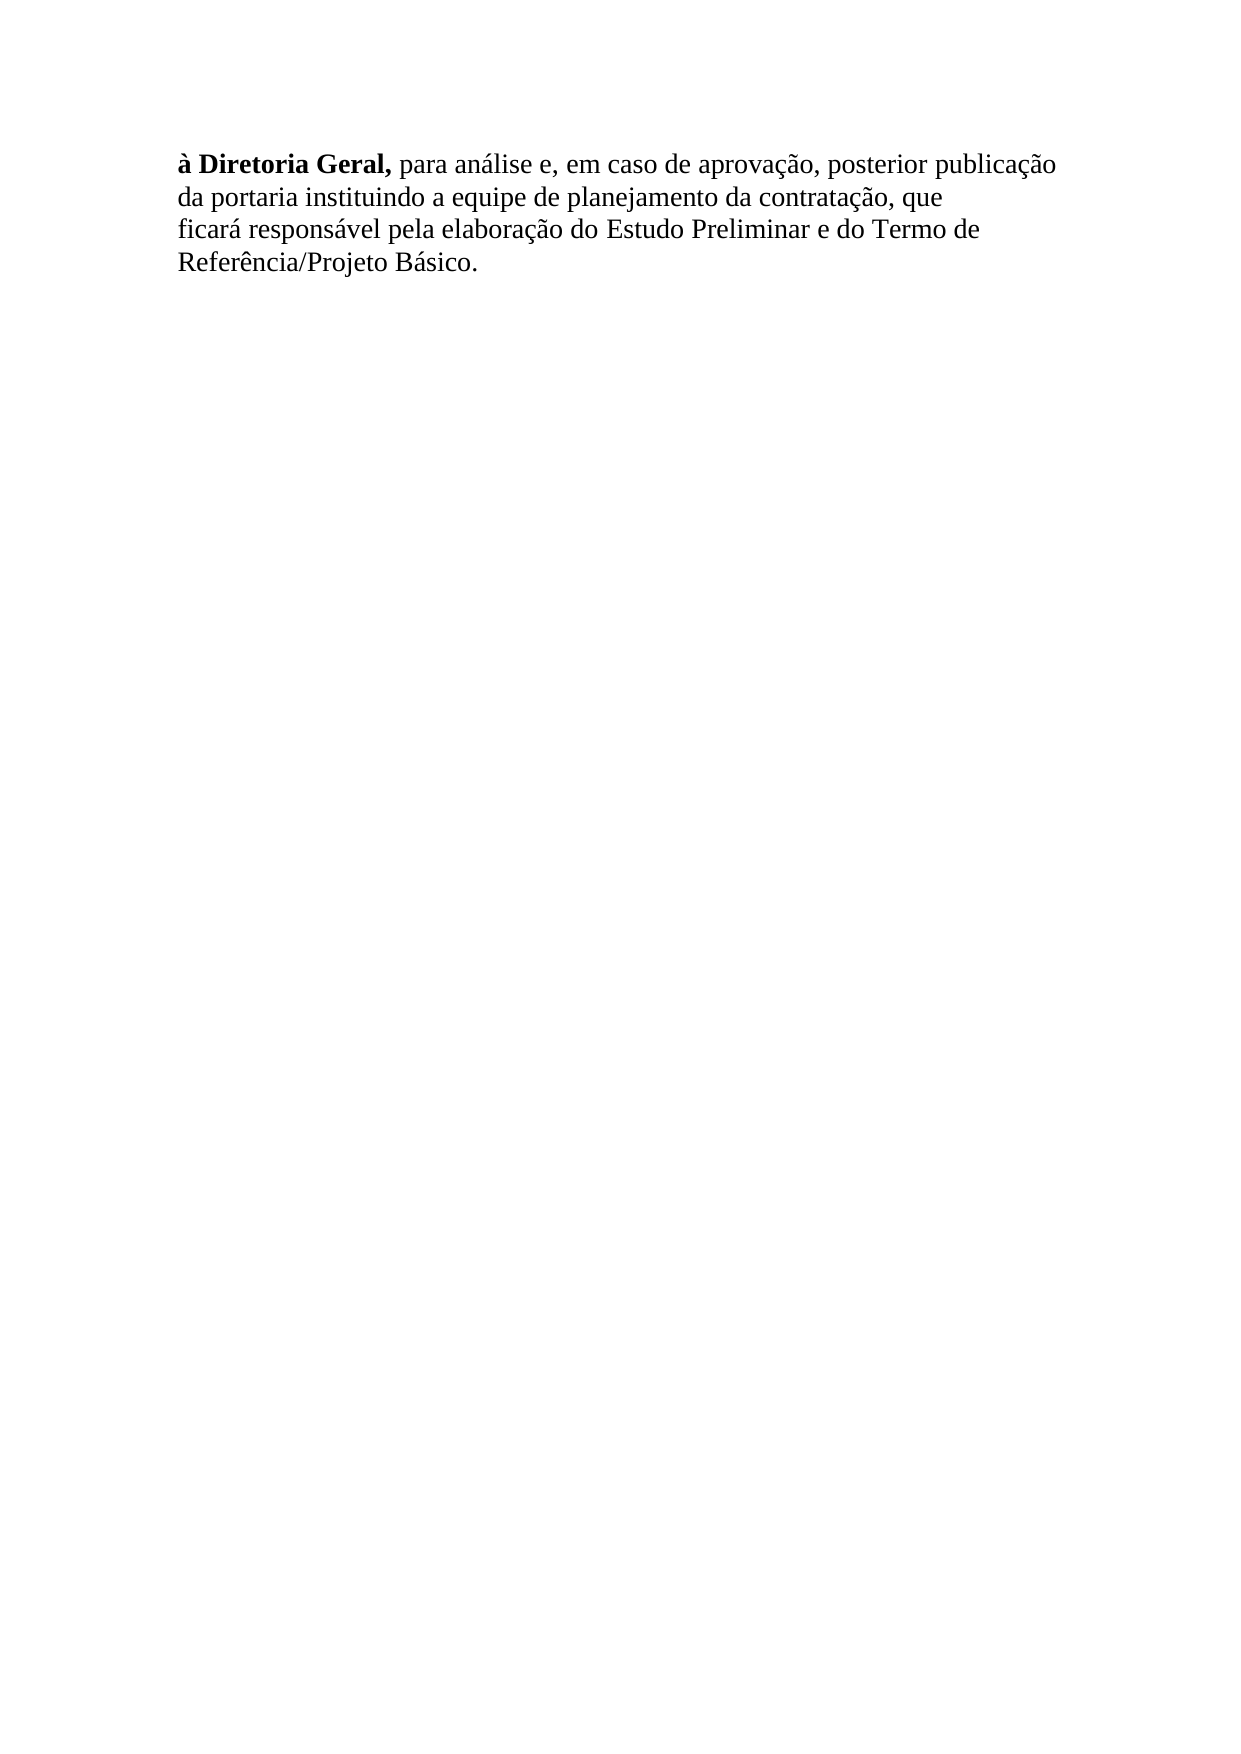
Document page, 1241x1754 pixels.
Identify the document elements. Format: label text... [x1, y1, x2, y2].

text à Diretoria Geral, para análise e, em caso de aprovação, posterior publicação da portaria instituindo a equipe de planejamento da contratação, que ficará responsável pela elaboração do Estudo Preliminar e do Termo de Referência/Projeto Básico. [177, 148, 1063, 277]
